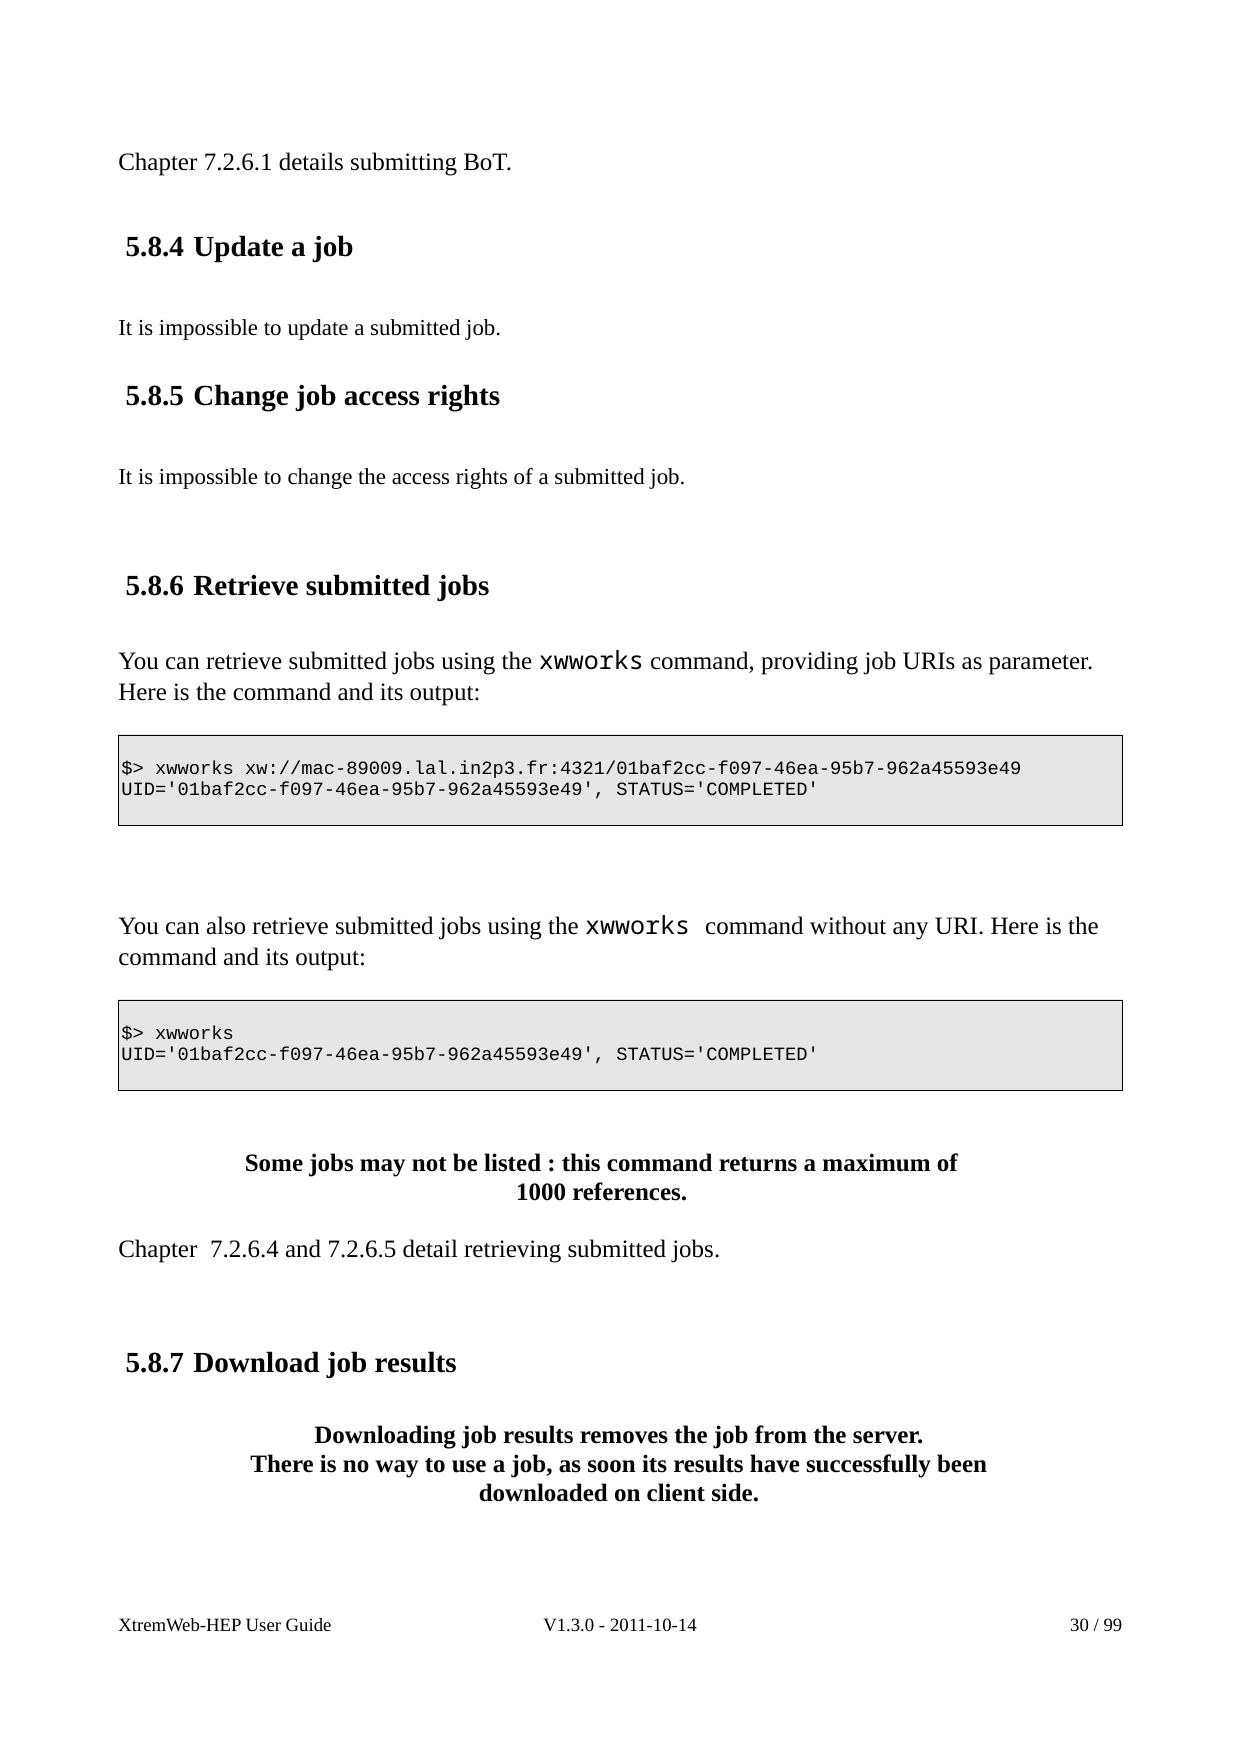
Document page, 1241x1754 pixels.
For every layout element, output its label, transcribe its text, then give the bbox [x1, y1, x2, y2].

text Chapter 7.2.6.4 and 7.2.6.5 detail retrieving submitted jobs. [118, 1234, 1122, 1263]
subtitle Retrieve submitted jobs [118, 568, 1122, 602]
text Downloading job results removes the job from the server. [233, 1420, 1004, 1449]
text UID='01baf2cc-f097-46ea-95b7-962a45593e49', STATUS='COMPLETED' [119, 777, 1122, 798]
text $> xwworks [119, 1021, 1122, 1042]
text You can also retrieve submitted jobs using the xwworks command without any URI. Here is the command and its output: [118, 908, 1122, 971]
text It is impossible to change the access rights of a submitted job. [118, 463, 1122, 489]
text Some jobs may not be listed : this command returns a maximum of 1000 references. [233, 1148, 969, 1206]
text It is impossible to update a submitted job. [118, 314, 1122, 341]
text There is no way to use a job, as soon its results have successfully been downloaded on client side. [233, 1449, 1004, 1507]
text $> xwworks xw://mac-89009.lal.in2p3.fr:4321/01baf2cc-f097-46ea-95b7-962a45593e49 [119, 756, 1122, 777]
subtitle Update a job [118, 229, 1122, 263]
text You can retrieve submitted jobs using the xwworks command, providing job URIs as parameter. Here is the command and its output: [118, 643, 1122, 706]
subtitle Change job access rights [118, 378, 1122, 412]
text Chapter 7.2.6.1 details submitting BoT. [118, 147, 1122, 176]
text UID='01baf2cc-f097-46ea-95b7-962a45593e49', STATUS='COMPLETED' [119, 1042, 1122, 1063]
subtitle Download job results [118, 1346, 1122, 1379]
